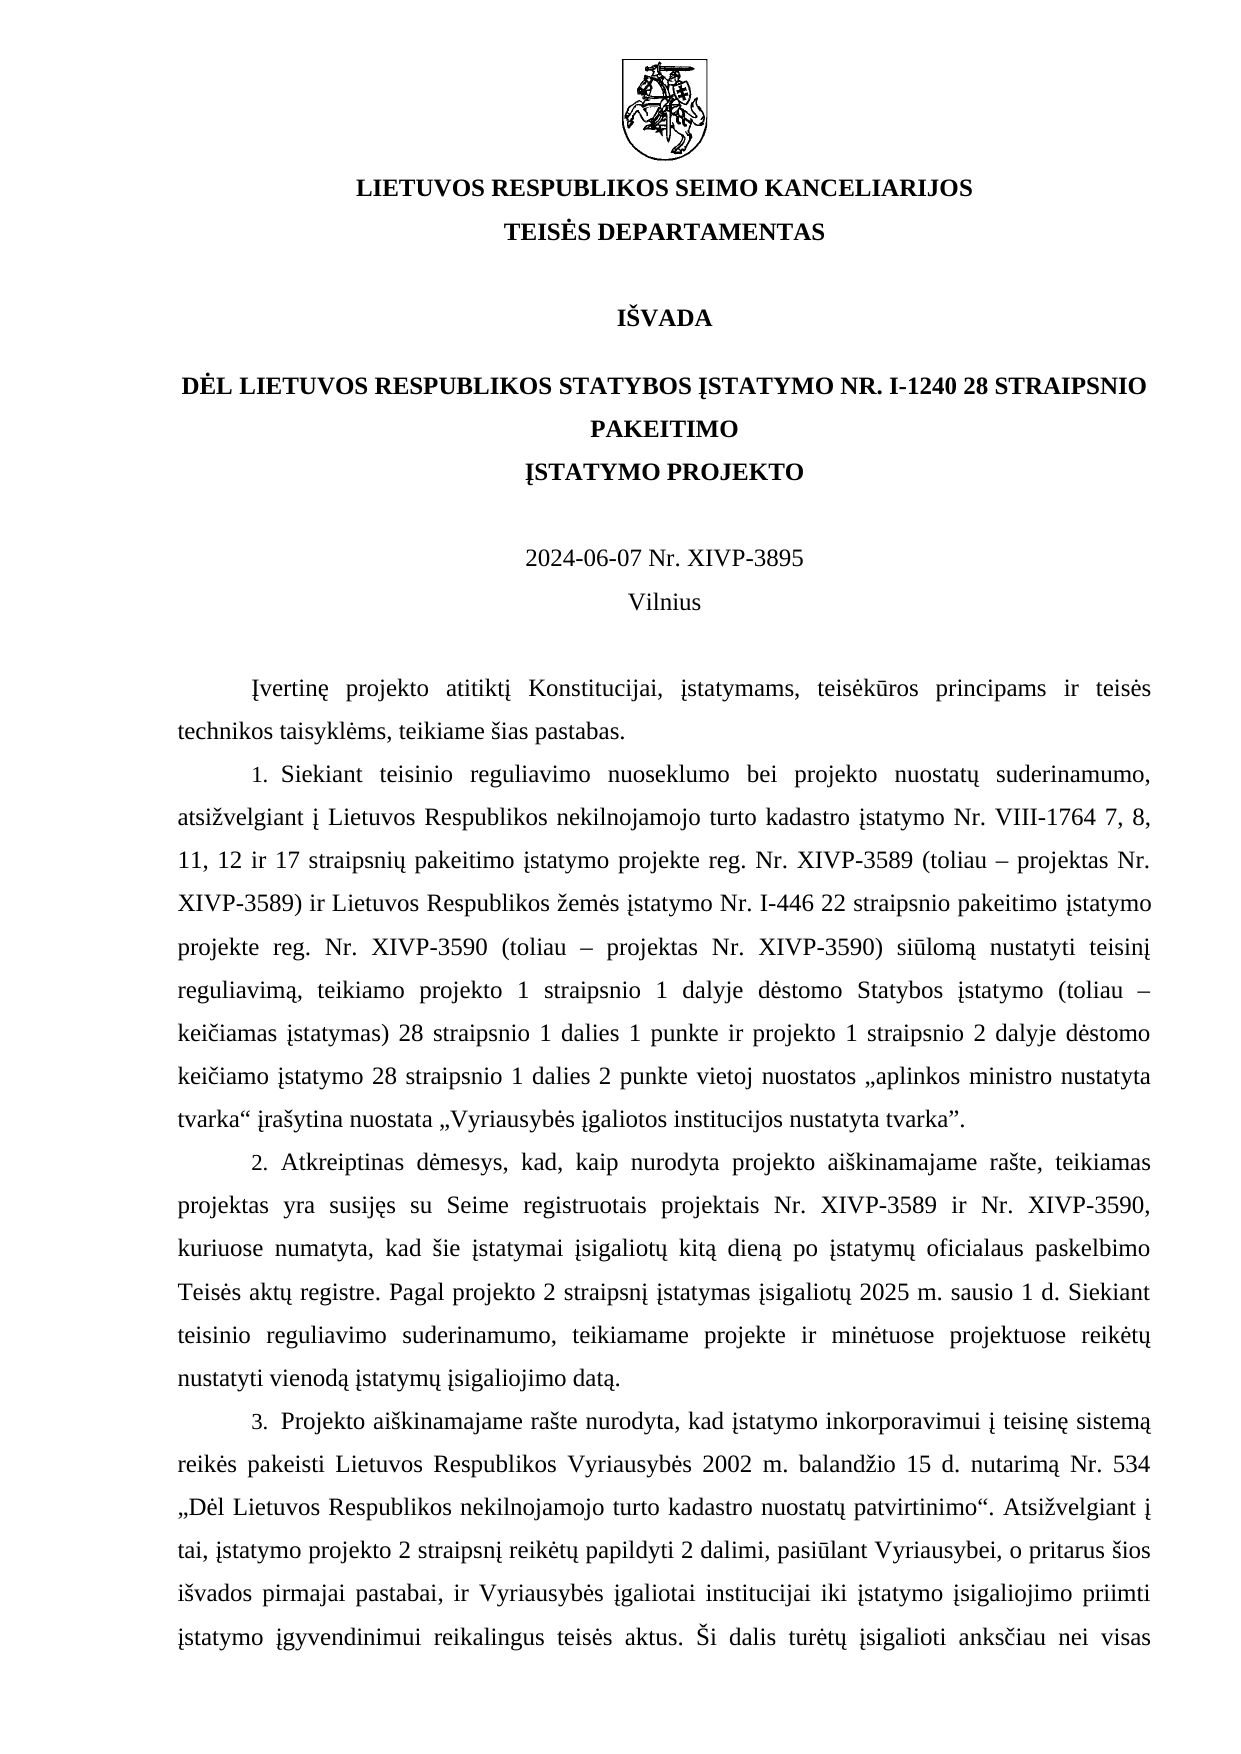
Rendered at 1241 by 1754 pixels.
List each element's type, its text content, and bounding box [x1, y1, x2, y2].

text Įvertinę projekto atitiktį Konstitucijai, įstatymams, teisėkūros principams ir teisės technikos taisyklėms, teikiame šias pastabas. [177, 673, 1152, 745]
text Vilnius [177, 587, 1152, 615]
text DĖL LIETUVOS RESPUBLIKOS STATYBOS ĮSTATYMO NR. I-1240 28 STRAIPSNIO PAKEITIMO [177, 371, 1152, 443]
text 2024-06-07 Nr. XIVP-3895 [177, 543, 1152, 572]
list Projekto aiškinamajame rašte nurodyta, kad įstatymo inkorporavimui į teisinę sistemą reikės pakeisti Lietuvos Respublikos Vyriausybės 2002 m. balandžio 15 d. nutarimą Nr. 534 „Dėl Lietuvos Respublikos nekilnojamojo turto kadastro nuostatų patvirtinimo“. Atsižvelgiant į tai, įstatymo projekto 2 straipsnį reikėtų papildyti 2 dalimi, pasiūlant Vyriausybei, o pritarus šios išvados pirmajai pastabai, ir Vyriausybės įgaliotai institucijai iki įstatymo įsigaliojimo priimti įstatymo įgyvendinimui reikalingus teisės aktus. Ši dalis turėtų įsigalioti anksčiau nei visas [177, 1406, 1152, 1650]
list Atkreiptinas dėmesys, kad, kaip nurodyta projekto aiškinamajame rašte, teikiamas projektas yra susijęs su Seime registruotais projektais Nr. XIVP-3589 ir Nr. XIVP-3590, kuriuose numatyta, kad šie įstatymai įsigaliotų kitą dieną po įstatymų oficialaus paskelbimo Teisės aktų registre. Pagal projekto 2 straipsnį įstatymas įsigaliotų 2025 m. sausio 1 d. Siekiant teisinio reguliavimo suderinamumo, teikiamame projekte ir minėtuose projektuose reikėtų nustatyti vienodą įstatymų įsigaliojimo datą. [177, 1147, 1152, 1392]
text LIETUVOS RESPUBLIKOS SEIMO KANCELIARIJOS [177, 173, 1152, 202]
text IŠVADA [177, 303, 1152, 332]
text ĮSTATYMO PROJEKTO [177, 457, 1152, 486]
subtitle TEISĖS DEPARTAMENTAS [177, 217, 1152, 245]
list Siekiant teisinio reguliavimo nuoseklumo bei projekto nuostatų suderinamumo, atsižvelgiant į Lietuvos Respublikos nekilnojamojo turto kadastro įstatymo Nr. VIII-1764 7, 8, 11, 12 ir 17 straipsnių pakeitimo įstatymo projekte reg. Nr. XIVP-3589 (toliau – projektas Nr. XIVP-3589) ir Lietuvos Respublikos žemės įstatymo Nr. I-446 22 straipsnio pakeitimo įstatymo projekte reg. Nr. XIVP-3590 (toliau – projektas Nr. XIVP-3590) siūlomą nustatyti teisinį reguliavimą, teikiamo projekto 1 straipsnio 1 dalyje dėstomo Statybos įstatymo (toliau – keičiamas įstatymas) 28 straipsnio 1 dalies 1 punkte ir projekto 1 straipsnio 2 dalyje dėstomo keičiamo įstatymo 28 straipsnio 1 dalies 2 punkte vietoj nuostatos „aplinkos ministro nustatyta tvarka“ įrašytina nuostata „Vyriausybės įgaliotos institucijos nustatyta tvarka”. [177, 759, 1152, 1133]
